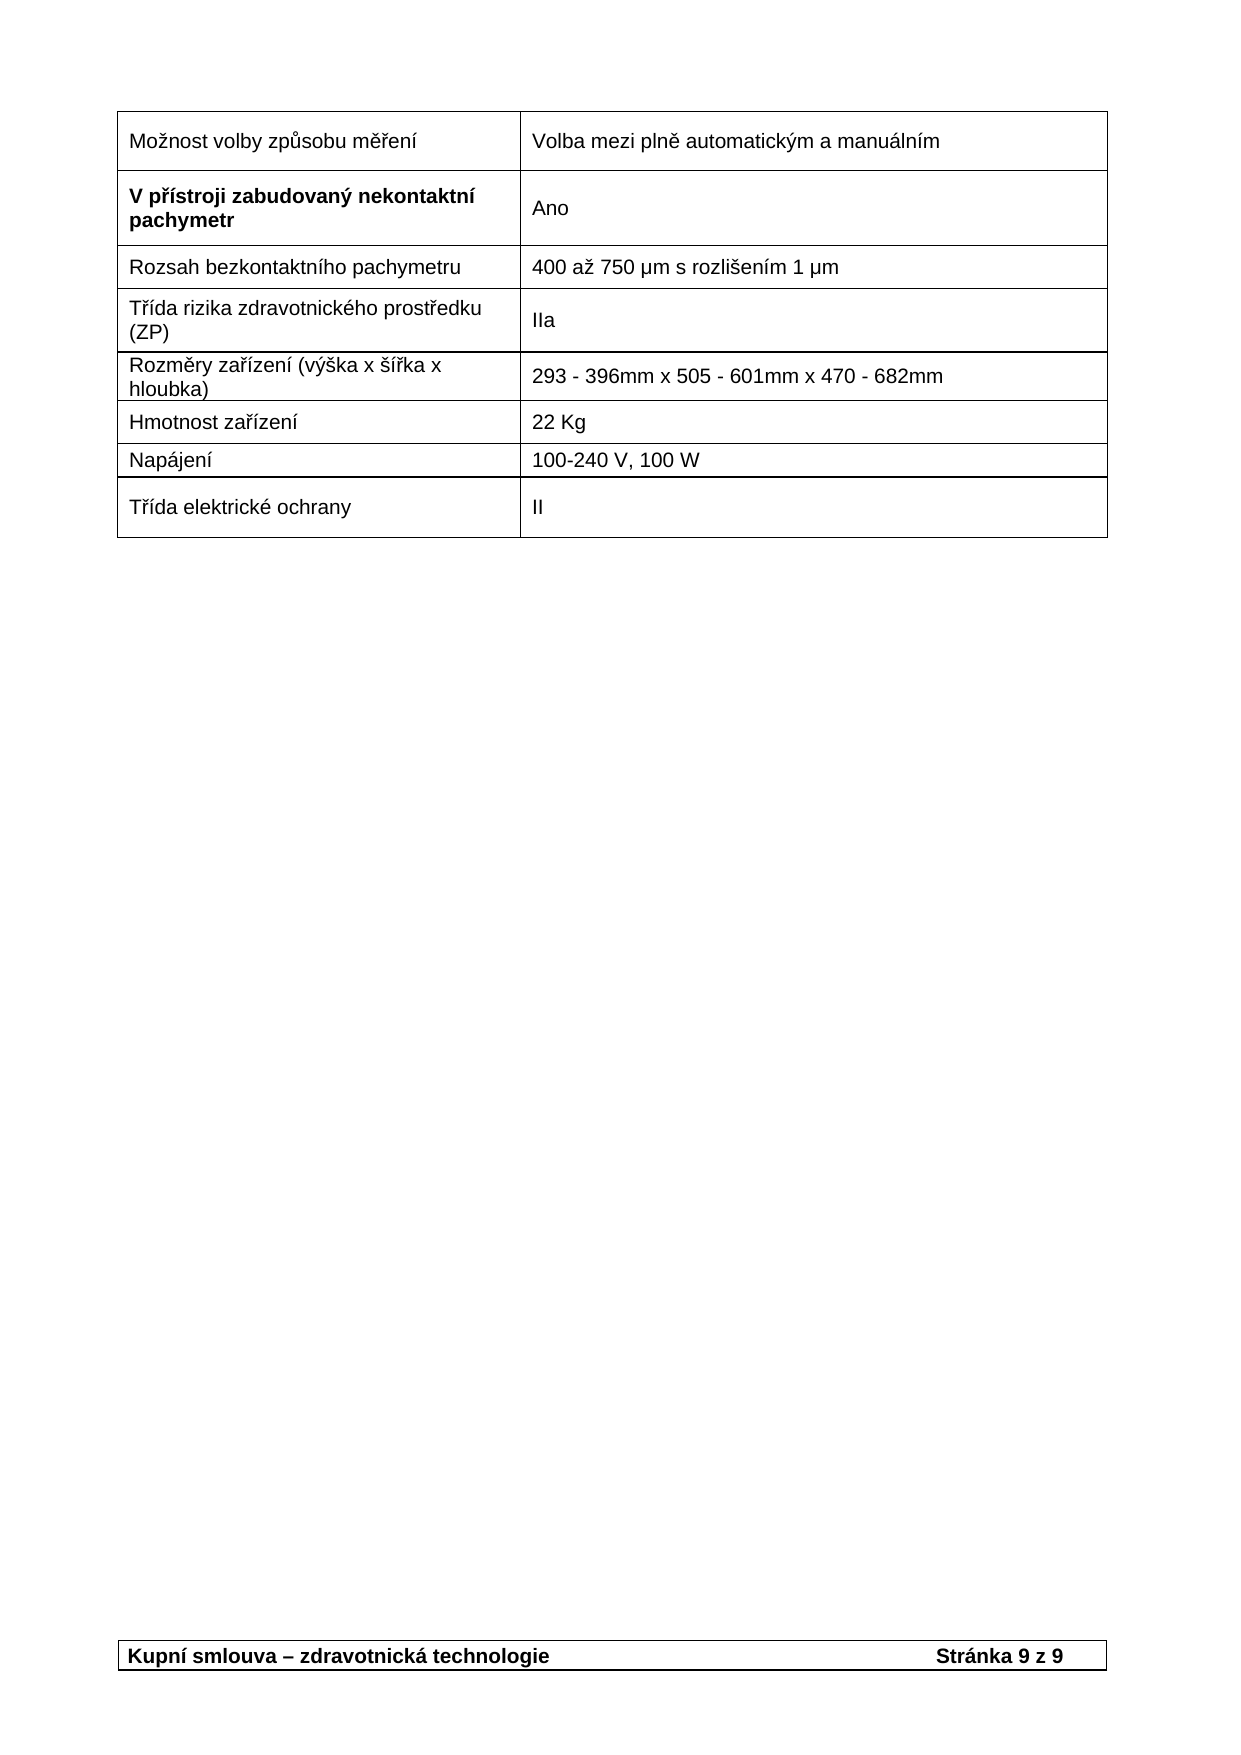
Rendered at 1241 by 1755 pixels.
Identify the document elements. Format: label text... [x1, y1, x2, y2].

table_cell V přístroji zabudovaný nekontaktní pachymetr [118, 171, 520, 245]
table_cell Volba mezi plně automatickým a manuálním [521, 112, 1107, 170]
table_cell 100-240 V, 100 W [521, 444, 1107, 476]
table_cell Třída rizika zdravotnického prostředku (ZP) [118, 289, 520, 351]
table_cell Rozměry zařízení (výška x šířka x hloubka) [118, 353, 520, 400]
table_cell 22 Kg [521, 401, 1107, 443]
table_cell Hmotnost zařízení [118, 401, 520, 443]
table_cell Třída elektrické ochrany [118, 478, 520, 537]
table_cell Napájení [118, 444, 520, 476]
table_cell II [521, 478, 1107, 537]
table_cell 293 - 396mm x 505 - 601mm x 470 - 682mm [521, 353, 1107, 400]
table_cell Možnost volby způsobu měření [118, 112, 520, 170]
table_cell 400 až 750 μm s rozlišením 1 μm [521, 246, 1107, 287]
table_cell Ano [521, 171, 1107, 245]
table_cell IIa [521, 289, 1107, 351]
table_cell Rozsah bezkontaktního pachymetru [118, 246, 520, 287]
